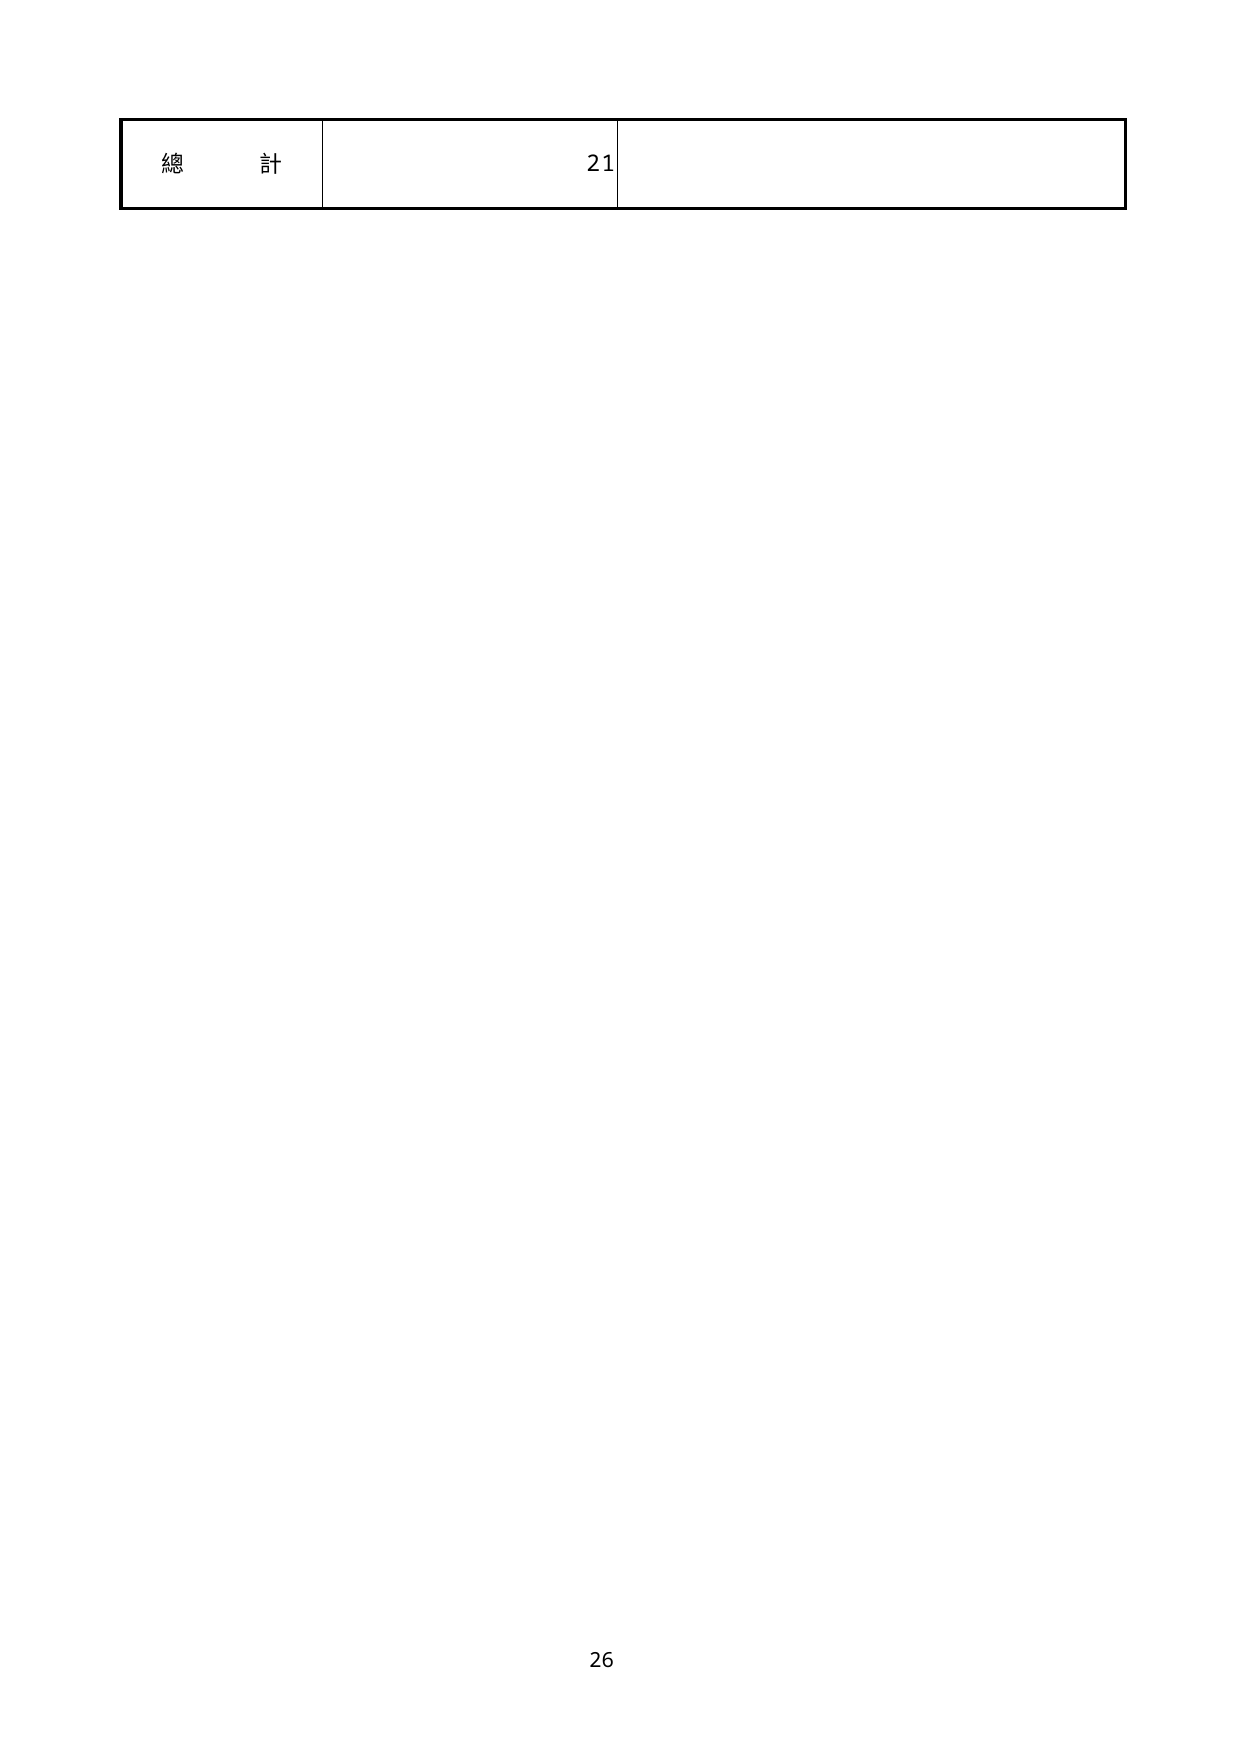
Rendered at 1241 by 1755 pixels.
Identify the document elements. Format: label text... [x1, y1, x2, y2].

table_cell 21 [323, 121, 617, 207]
table_cell [618, 121, 1124, 207]
table_cell 總 計 [123, 121, 322, 207]
